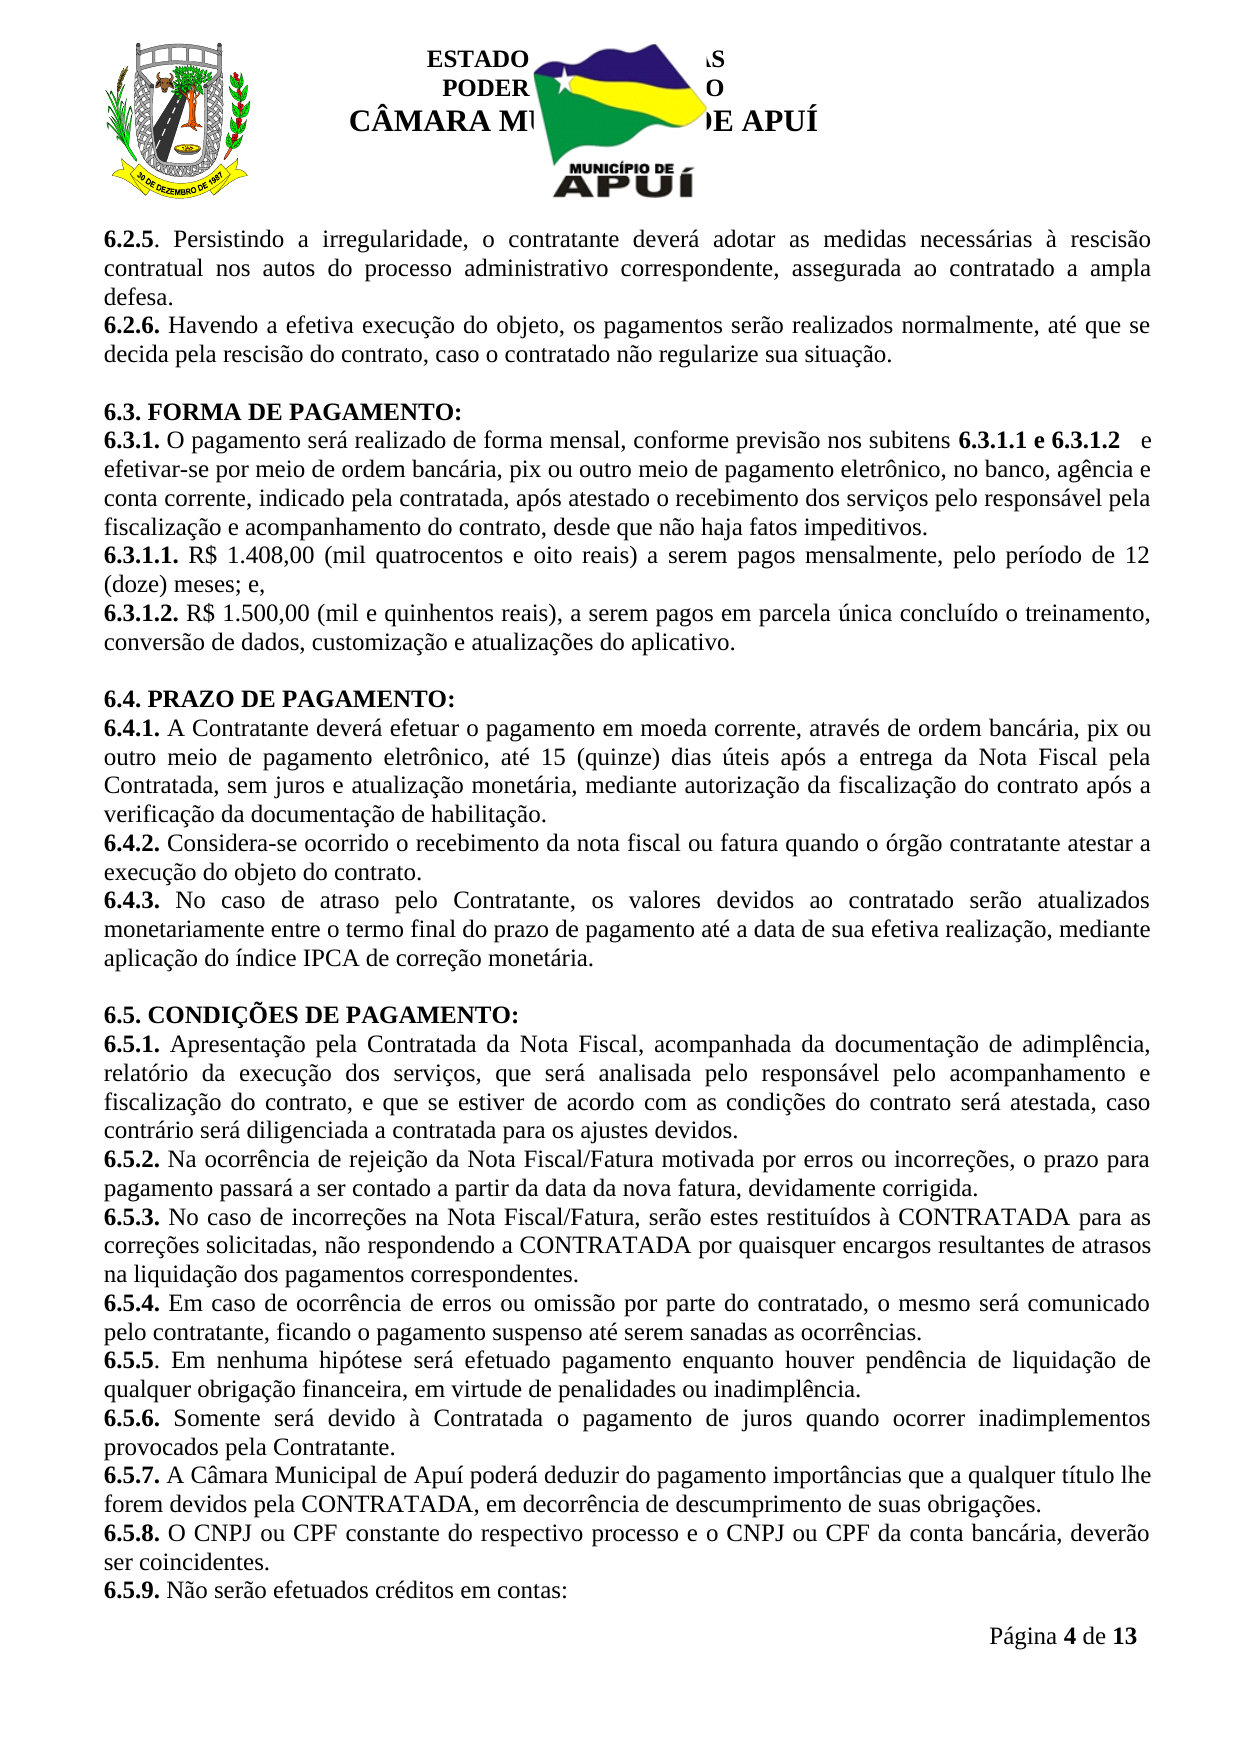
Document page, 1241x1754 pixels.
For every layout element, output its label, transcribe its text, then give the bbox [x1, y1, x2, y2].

text 6.5.6. Somente será devido à Contratada o pagamento de juros quando ocorrer inadimplementos provocados pela Contratante. [103, 1403, 1152, 1460]
text 6.3.1.1. R$ 1.408,00 (mil quatrocentos e oito reais) a serem pagos mensalmente, pelo período de 12 (doze) meses; e, [103, 540, 1152, 598]
text 6.5.4. Em caso de ocorrência de erros ou omissão por parte do contratado, o mesmo será comunicado pelo contratante, ficando o pagamento suspenso até serem sanadas as ocorrências. [103, 1288, 1152, 1345]
text 6.5.9. Não serão efetuados créditos em contas: [103, 1575, 1152, 1604]
text 6.3.1. O pagamento será realizado de forma mensal, conforme previsão nos subitens 6.3.1.1 e 6.3.1.2 e efetivar-se por meio de ordem bancária, pix ou outro meio de pagamento eletrônico, no banco, agência e conta corrente, indicado pela contratada, após atestado o recebimento dos serviços pelo responsável pela fiscalização e acompanhamento do contrato, desde que não haja fatos impeditivos. [103, 425, 1152, 540]
text 6.5.5. Em nenhuma hipótese será efetuado pagamento enquanto houver pendência de liquidação de qualquer obrigação financeira, em virtude de penalidades ou inadimplência. [103, 1345, 1152, 1403]
text 6.4.2. Considera-se ocorrido o recebimento da nota fiscal ou fatura quando o órgão contratante atestar a execução do objeto do contrato. [103, 828, 1152, 885]
text 6.5.8. O CNPJ ou CPF constante do respectivo processo e o CNPJ ou CPF da conta bancária, deverão ser coincidentes. [103, 1518, 1152, 1575]
text 6.4.1. A Contratante deverá efetuar o pagamento em moeda corrente, através de ordem bancária, pix ou outro meio de pagamento eletrônico, até 15 (quinze) dias úteis após a entrega da Nota Fiscal pela Contratada, sem juros e atualização monetária, mediante autorização da fiscalização do contrato após a verificação da documentação de habilitação. [103, 713, 1152, 828]
text 6.4. PRAZO DE PAGAMENTO: [103, 684, 1152, 713]
text 6.3. FORMA DE PAGAMENTO: [103, 397, 1152, 425]
text 6.5.3. No caso de incorreções na Nota Fiscal/Fatura, serão estes restituídos à CONTRATADA para as correções solicitadas, não respondendo a CONTRATADA por quaisquer encargos resultantes de atrasos na liquidação dos pagamentos correspondentes. [103, 1202, 1152, 1288]
text 6.4.3. No caso de atraso pelo Contratante, os valores devidos ao contratado serão atualizados monetariamente entre o termo final do prazo de pagamento até a data de sua efetiva realização, mediante aplicação do índice IPCA de correção monetária. [103, 885, 1152, 972]
text 6.3.1.2. R$ 1.500,00 (mil e quinhentos reais), a serem pagos em parcela única concluído o treinamento, conversão de dados, customização e atualizações do aplicativo. [103, 598, 1152, 655]
text 6.5.2. Na ocorrência de rejeição da Nota Fiscal/Fatura motivada por erros ou incorreções, o prazo para pagamento passará a ser contado a partir da data da nova fatura, devidamente corrigida. [103, 1144, 1152, 1202]
text 6.2.6. Havendo a efetiva execução do objeto, os pagamentos serão realizados normalmente, até que se decida pela rescisão do contrato, caso o contratado não regularize sua situação. [103, 310, 1152, 368]
text 6.2.5. Persistindo a irregularidade, o contratante deverá adotar as medidas necessárias à rescisão contratual nos autos do processo administrativo correspondente, assegurada ao contratado a ampla defesa. [103, 224, 1152, 310]
text 6.5.1. Apresentação pela Contratada da Nota Fiscal, acompanhada da documentação de adimplência, relatório da execução dos serviços, que será analisada pelo responsável pelo acompanhamento e fiscalização do contrato, e que se estiver de acordo com as condições do contrato será atestada, caso contrário será diligenciada a contratada para os ajustes devidos. [103, 1029, 1152, 1144]
text 6.5.7. A Câmara Municipal de Apuí poderá deduzir do pagamento importâncias que a qualquer título lhe forem devidos pela CONTRATADA, em decorrência de descumprimento de suas obrigações. [103, 1460, 1152, 1518]
text 6.5. CONDIÇÕES DE PAGAMENTO: [103, 1000, 1152, 1029]
